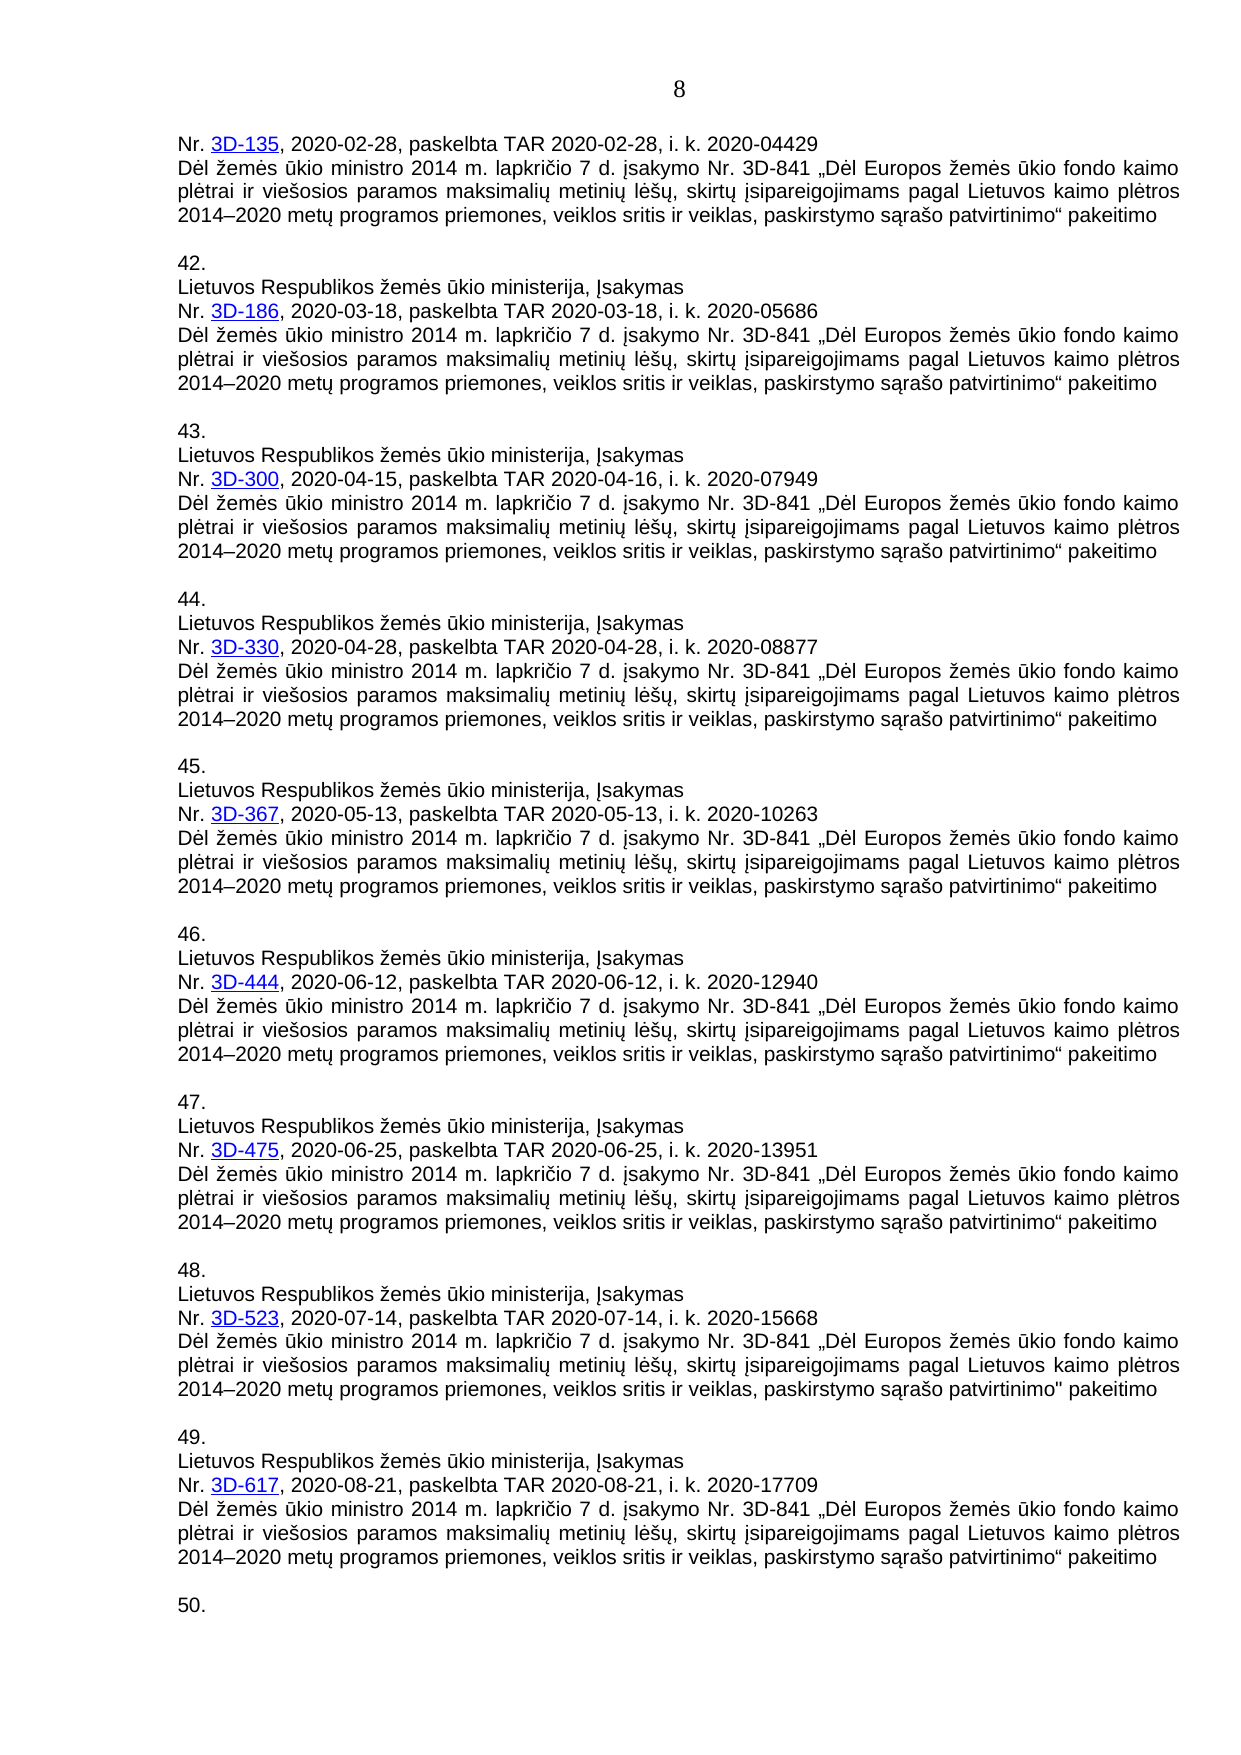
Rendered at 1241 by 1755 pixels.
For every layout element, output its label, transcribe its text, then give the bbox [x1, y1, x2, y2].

text 49. [177, 1425, 1181, 1449]
text Lietuvos Respublikos žemės ūkio ministerija, Įsakymas [177, 443, 1181, 467]
text Dėl žemės ūkio ministro 2014 m. lapkričio 7 d. įsakymo Nr. 3D-841 „Dėl Europos žemės ūkio fondo kaimo plėtrai ir viešosios paramos maksimalių metinių lėšų, skirtų įsipareigojimams pagal Lietuvos kaimo plėtros 2014–2020 metų programos priemones, veiklos sritis ir veiklas, paskirstymo sąrašo patvirtinimo“ pakeitimo [177, 994, 1181, 1066]
text Nr. 3D-300, 2020-04-15, paskelbta TAR 2020-04-16, i. k. 2020-07949 [177, 467, 1181, 491]
text 50. [177, 1593, 1181, 1617]
text Dėl žemės ūkio ministro 2014 m. lapkričio 7 d. įsakymo Nr. 3D-841 „Dėl Europos žemės ūkio fondo kaimo plėtrai ir viešosios paramos maksimalių metinių lėšų, skirtų įsipareigojimams pagal Lietuvos kaimo plėtros 2014–2020 metų programos priemones, veiklos sritis ir veiklas, paskirstymo sąrašo patvirtinimo" pakeitimo [177, 1329, 1181, 1401]
text 47. [177, 1090, 1181, 1114]
text Lietuvos Respublikos žemės ūkio ministerija, Įsakymas [177, 778, 1181, 802]
text Lietuvos Respublikos žemės ūkio ministerija, Įsakymas [177, 946, 1181, 970]
text Nr. 3D-367, 2020-05-13, paskelbta TAR 2020-05-13, i. k. 2020-10263 [177, 802, 1181, 826]
text Dėl žemės ūkio ministro 2014 m. lapkričio 7 d. įsakymo Nr. 3D-841 „Dėl Europos žemės ūkio fondo kaimo plėtrai ir viešosios paramos maksimalių metinių lėšų, skirtų įsipareigojimams pagal Lietuvos kaimo plėtros 2014–2020 metų programos priemones, veiklos sritis ir veiklas, paskirstymo sąrašo patvirtinimo“ pakeitimo [177, 1497, 1181, 1569]
text Dėl žemės ūkio ministro 2014 m. lapkričio 7 d. įsakymo Nr. 3D-841 „Dėl Europos žemės ūkio fondo kaimo plėtrai ir viešosios paramos maksimalių metinių lėšų, skirtų įsipareigojimams pagal Lietuvos kaimo plėtros 2014–2020 metų programos priemones, veiklos sritis ir veiklas, paskirstymo sąrašo patvirtinimo“ pakeitimo [177, 491, 1181, 563]
text Lietuvos Respublikos žemės ūkio ministerija, Įsakymas [177, 1114, 1181, 1138]
text Lietuvos Respublikos žemės ūkio ministerija, Įsakymas [177, 1281, 1181, 1305]
text Nr. 3D-475, 2020-06-25, paskelbta TAR 2020-06-25, i. k. 2020-13951 [177, 1138, 1181, 1162]
text Lietuvos Respublikos žemės ūkio ministerija, Įsakymas [177, 275, 1181, 299]
text Dėl žemės ūkio ministro 2014 m. lapkričio 7 d. įsakymo Nr. 3D-841 „Dėl Europos žemės ūkio fondo kaimo plėtrai ir viešosios paramos maksimalių metinių lėšų, skirtų įsipareigojimams pagal Lietuvos kaimo plėtros 2014–2020 metų programos priemones, veiklos sritis ir veiklas, paskirstymo sąrašo patvirtinimo“ pakeitimo [177, 826, 1181, 898]
text Nr. 3D-617, 2020-08-21, paskelbta TAR 2020-08-21, i. k. 2020-17709 [177, 1473, 1181, 1497]
text Lietuvos Respublikos žemės ūkio ministerija, Įsakymas [177, 1449, 1181, 1473]
text 45. [177, 754, 1181, 778]
text Nr. 3D-135, 2020-02-28, paskelbta TAR 2020-02-28, i. k. 2020-04429 [177, 131, 1181, 155]
text Lietuvos Respublikos žemės ūkio ministerija, Įsakymas [177, 611, 1181, 634]
text 48. [177, 1257, 1181, 1281]
text 44. [177, 587, 1181, 611]
text Nr. 3D-330, 2020-04-28, paskelbta TAR 2020-04-28, i. k. 2020-08877 [177, 634, 1181, 658]
text Nr. 3D-523, 2020-07-14, paskelbta TAR 2020-07-14, i. k. 2020-15668 [177, 1305, 1181, 1329]
text 46. [177, 922, 1181, 946]
text Dėl žemės ūkio ministro 2014 m. lapkričio 7 d. įsakymo Nr. 3D-841 „Dėl Europos žemės ūkio fondo kaimo plėtrai ir viešosios paramos maksimalių metinių lėšų, skirtų įsipareigojimams pagal Lietuvos kaimo plėtros 2014–2020 metų programos priemones, veiklos sritis ir veiklas, paskirstymo sąrašo patvirtinimo“ pakeitimo [177, 1162, 1181, 1233]
text Nr. 3D-186, 2020-03-18, paskelbta TAR 2020-03-18, i. k. 2020-05686 [177, 299, 1181, 323]
text Dėl žemės ūkio ministro 2014 m. lapkričio 7 d. įsakymo Nr. 3D-841 „Dėl Europos žemės ūkio fondo kaimo plėtrai ir viešosios paramos maksimalių metinių lėšų, skirtų įsipareigojimams pagal Lietuvos kaimo plėtros 2014–2020 metų programos priemones, veiklos sritis ir veiklas, paskirstymo sąrašo patvirtinimo“ pakeitimo [177, 323, 1181, 395]
text 43. [177, 419, 1181, 443]
text Dėl žemės ūkio ministro 2014 m. lapkričio 7 d. įsakymo Nr. 3D-841 „Dėl Europos žemės ūkio fondo kaimo plėtrai ir viešosios paramos maksimalių metinių lėšų, skirtų įsipareigojimams pagal Lietuvos kaimo plėtros 2014–2020 metų programos priemones, veiklos sritis ir veiklas, paskirstymo sąrašo patvirtinimo“ pakeitimo [177, 155, 1181, 227]
text Nr. 3D-444, 2020-06-12, paskelbta TAR 2020-06-12, i. k. 2020-12940 [177, 970, 1181, 994]
text 42. [177, 251, 1181, 275]
text Dėl žemės ūkio ministro 2014 m. lapkričio 7 d. įsakymo Nr. 3D-841 „Dėl Europos žemės ūkio fondo kaimo plėtrai ir viešosios paramos maksimalių metinių lėšų, skirtų įsipareigojimams pagal Lietuvos kaimo plėtros 2014–2020 metų programos priemones, veiklos sritis ir veiklas, paskirstymo sąrašo patvirtinimo“ pakeitimo [177, 658, 1181, 730]
